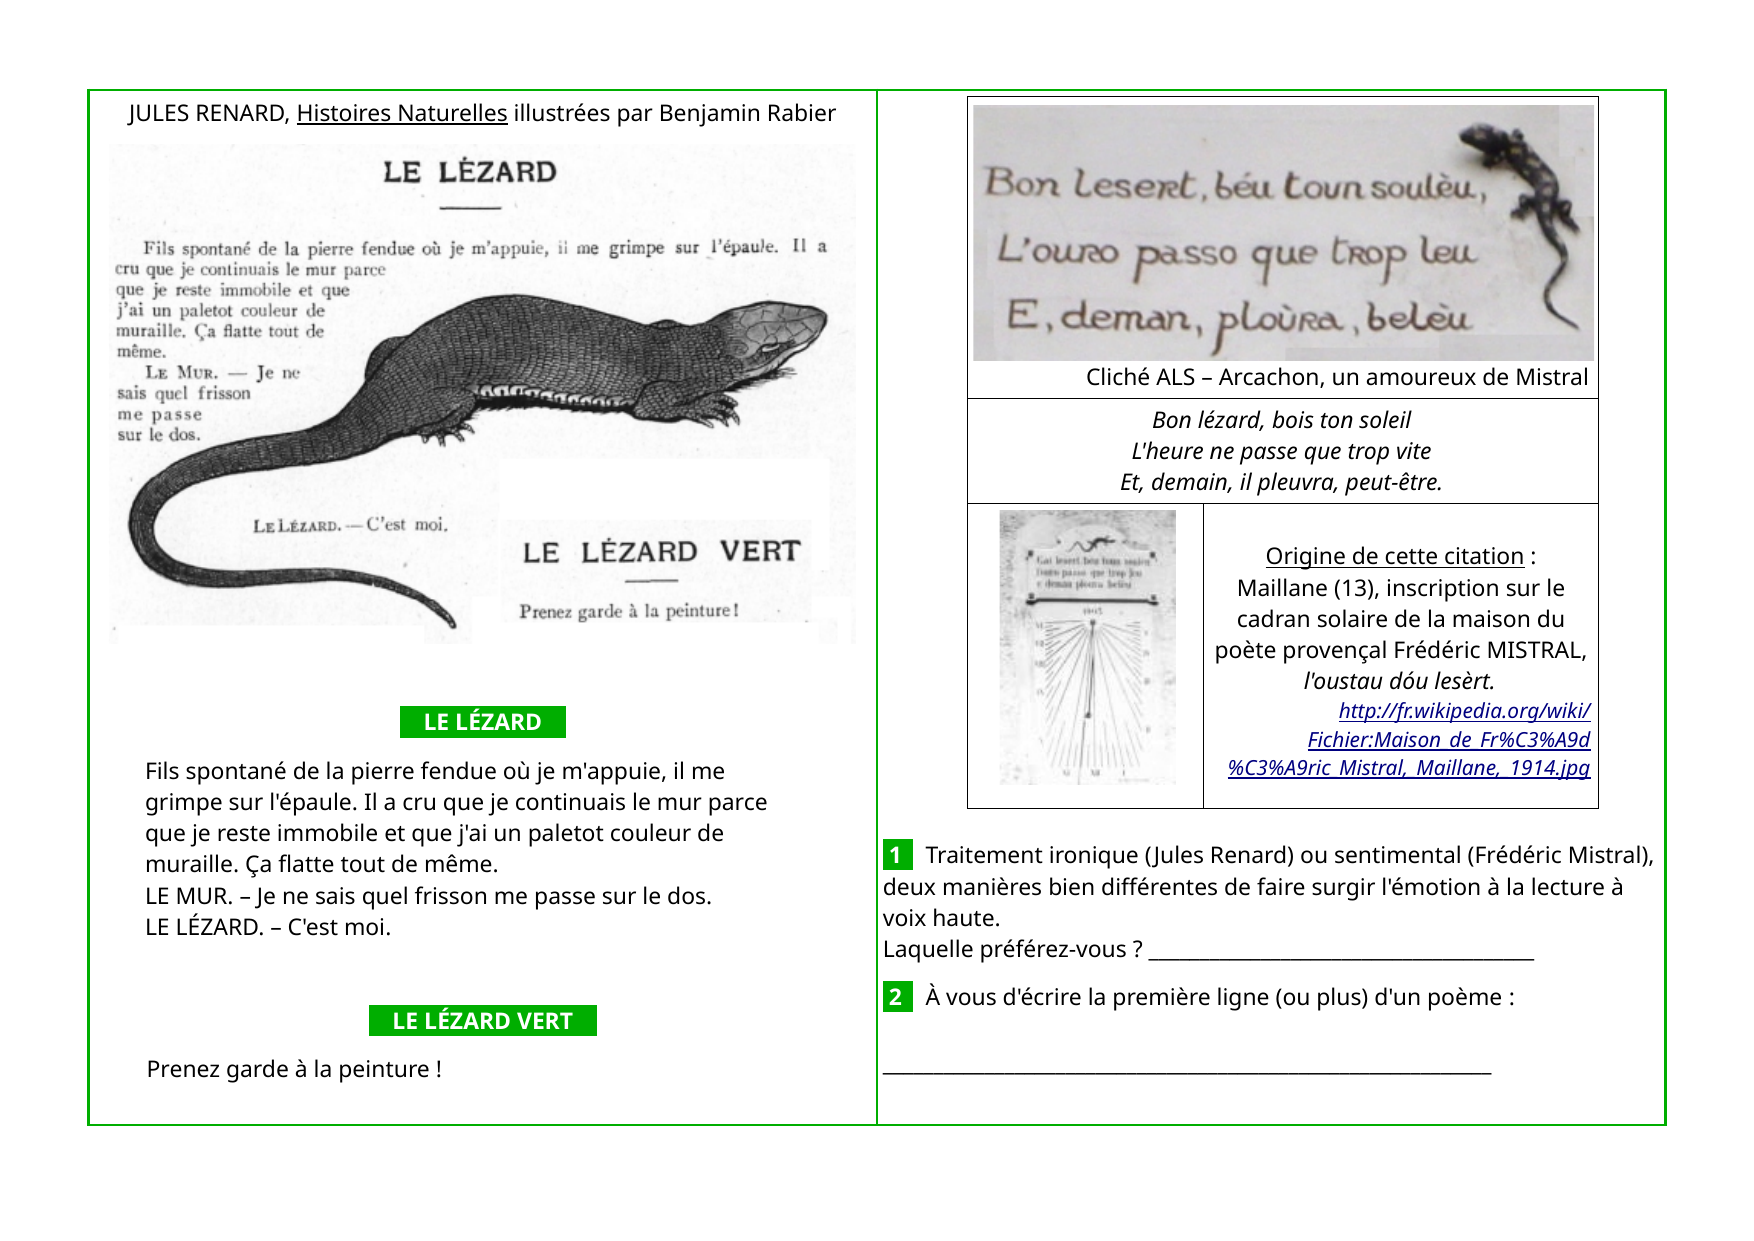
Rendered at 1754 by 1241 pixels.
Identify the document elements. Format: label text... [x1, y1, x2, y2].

picture [973, 105, 1595, 361]
table_cell [968, 504, 1203, 808]
table_cell Origine de cette citation : Maillane (13), inscription sur le cadran solaire de la maison du poète provençal Frédéric MISTRAL, l'oustau dóu lesèrt. http://fr.wikipedia.org/wiki/Fichier:Maison_de_Fr%C3%A9d%C3%A9ric_Mistral,_Maillane,_1914.jpg [1204, 504, 1598, 808]
table_header 1 Traitement ironique (Jules Renard) ou sentimental (Frédéric Mistral), deux manières bien différentes de faire surgir l'émotion à la lecture à voix haute. Laquelle préférez-vous ? ______________________________________ 2 À vous d'écrire la première ligne (ou plus) d'un poème : ____________________________________________________________ [878, 91, 1664, 1124]
table_header JULES RENARD, Histoires Naturelles illustrées par Benjamin Rabier [90, 91, 876, 144]
picture [108, 144, 856, 644]
table_header LE LÉZARD Fils spontané de la pierre fendue où je m'appuie, il me grimpe sur l'épaule. Il a cru que je continuais le mur parce que je reste immobile et que j'ai un paletot couleur de muraille. Ça flatte tout de même. LE MUR. – Je ne sais quel frisson me passe sur le dos. LE LÉZARD. – C'est moi. LE LÉZARD VERT Prenez garde à la peinture ! [90, 145, 876, 1124]
table_cell Bon lézard, bois ton soleil L'heure ne passe que trop vite Et, demain, il pleuvra, peut-être. [968, 399, 1598, 503]
table_header Cliché ALS – Arcachon, un amoureux de Mistral [968, 97, 1598, 398]
picture [999, 510, 1176, 785]
